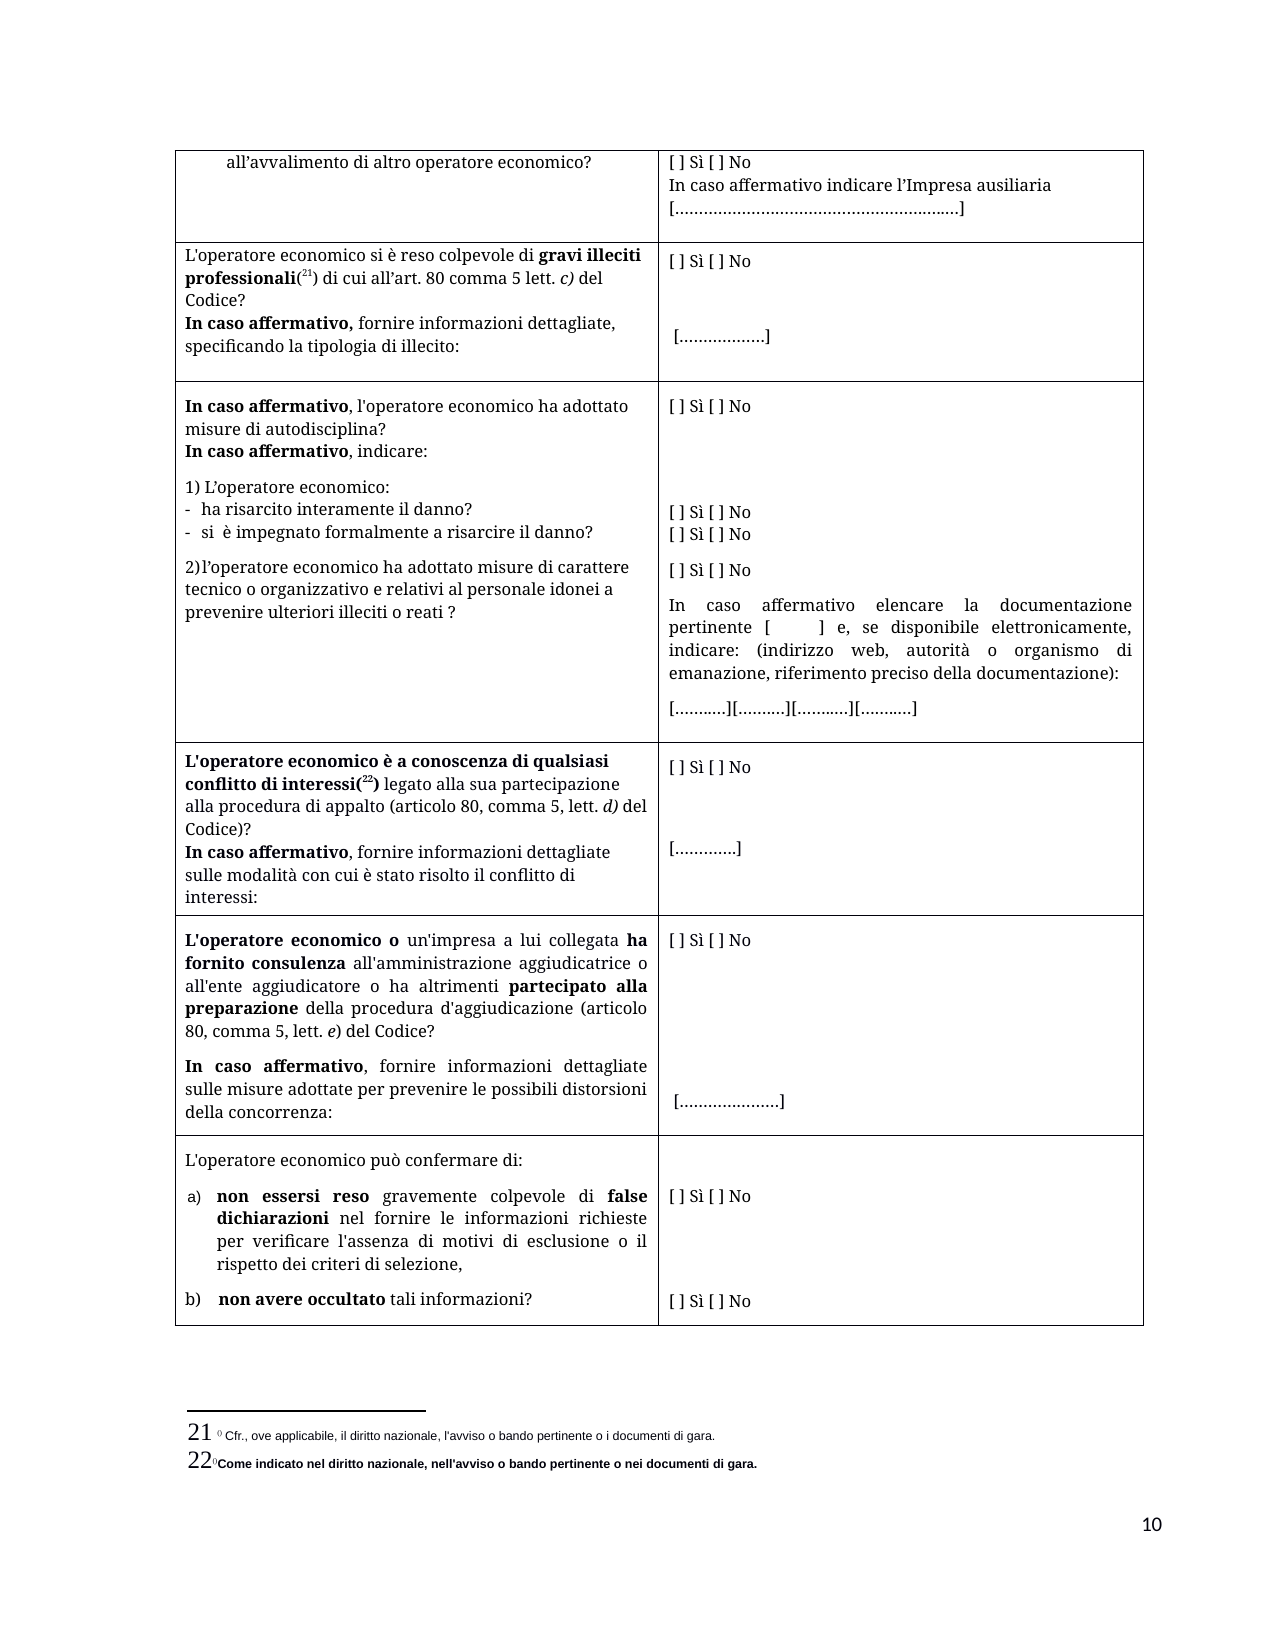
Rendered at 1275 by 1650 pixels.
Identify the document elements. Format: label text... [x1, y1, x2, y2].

table_cell L'operatore economico o un'impresa a lui collegata ha fornito consulenza all'amministrazione aggiudicatrice o all'ente aggiudicatore o ha altrimenti partecipato alla preparazione della procedura d'aggiudicazione (articolo 80, comma 5, lett. e) del Codice? In caso affermativo, fornire informazioni dettagliate sulle misure adottate per prevenire le possibili distorsioni della concorrenza: [176, 916, 658, 1135]
table_cell [ ] Sì [ ] No In caso affermativo indicare l’Impresa ausiliaria […………………………………………….…..…] [659, 151, 1143, 242]
table_cell [ ] Sì [ ] No […………………] [659, 916, 1143, 1135]
table_cell [ ] Sì [ ] No [ ] Sì [ ] No [659, 1136, 1143, 1325]
table_cell [ ] Sì [ ] No [………….] [659, 743, 1143, 915]
table_cell [ ] Sì [ ] No [………………] [659, 243, 1143, 381]
table_cell L'operatore economico può confermare di: non essersi reso gravemente colpevole di false dichiarazioni nel fornire le informazioni richieste per verificare l'assenza di motivi di esclusione o il rispetto dei criteri di selezione, b) non avere occultato tali informazioni? [176, 1136, 658, 1325]
table_cell L'operatore economico è a conoscenza di qualsiasi conflitto di interessi() legato alla sua partecipazione alla procedura di appalto (articolo 80, comma 5, lett. d) del Codice)? In caso affermativo, fornire informazioni dettagliate sulle modalità con cui è stato risolto il conflitto di interessi: [176, 743, 658, 915]
table_cell In caso affermativo, l'operatore economico ha adottato misure di autodisciplina? In caso affermativo, indicare: 1) L’operatore economico: - ha risarcito interamente il danno? - si è impegnato formalmente a risarcire il danno? 2) l’operatore economico ha adottato misure di carattere tecnico o organizzativo e relativi al personale idonei a prevenire ulteriori illeciti o reati ? [176, 382, 658, 742]
table_cell [ ] Sì [ ] No [ ] Sì [ ] No [ ] Sì [ ] No [ ] Sì [ ] No In caso affermativo elencare la documentazione pertinente [ ] e, se disponibile elettronicamente, indicare: (indirizzo web, autorità o organismo di emanazione, riferimento preciso della documentazione): [……..…][…….…][……..…][……..…] [659, 382, 1143, 742]
table_cell all’avvalimento di altro operatore economico? [176, 151, 658, 242]
table_cell L'operatore economico si è reso colpevole di gravi illeciti professionali() di cui all’art. 80 comma 5 lett. c) del Codice? In caso affermativo, fornire informazioni dettagliate, specificando la tipologia di illecito: [176, 243, 658, 381]
